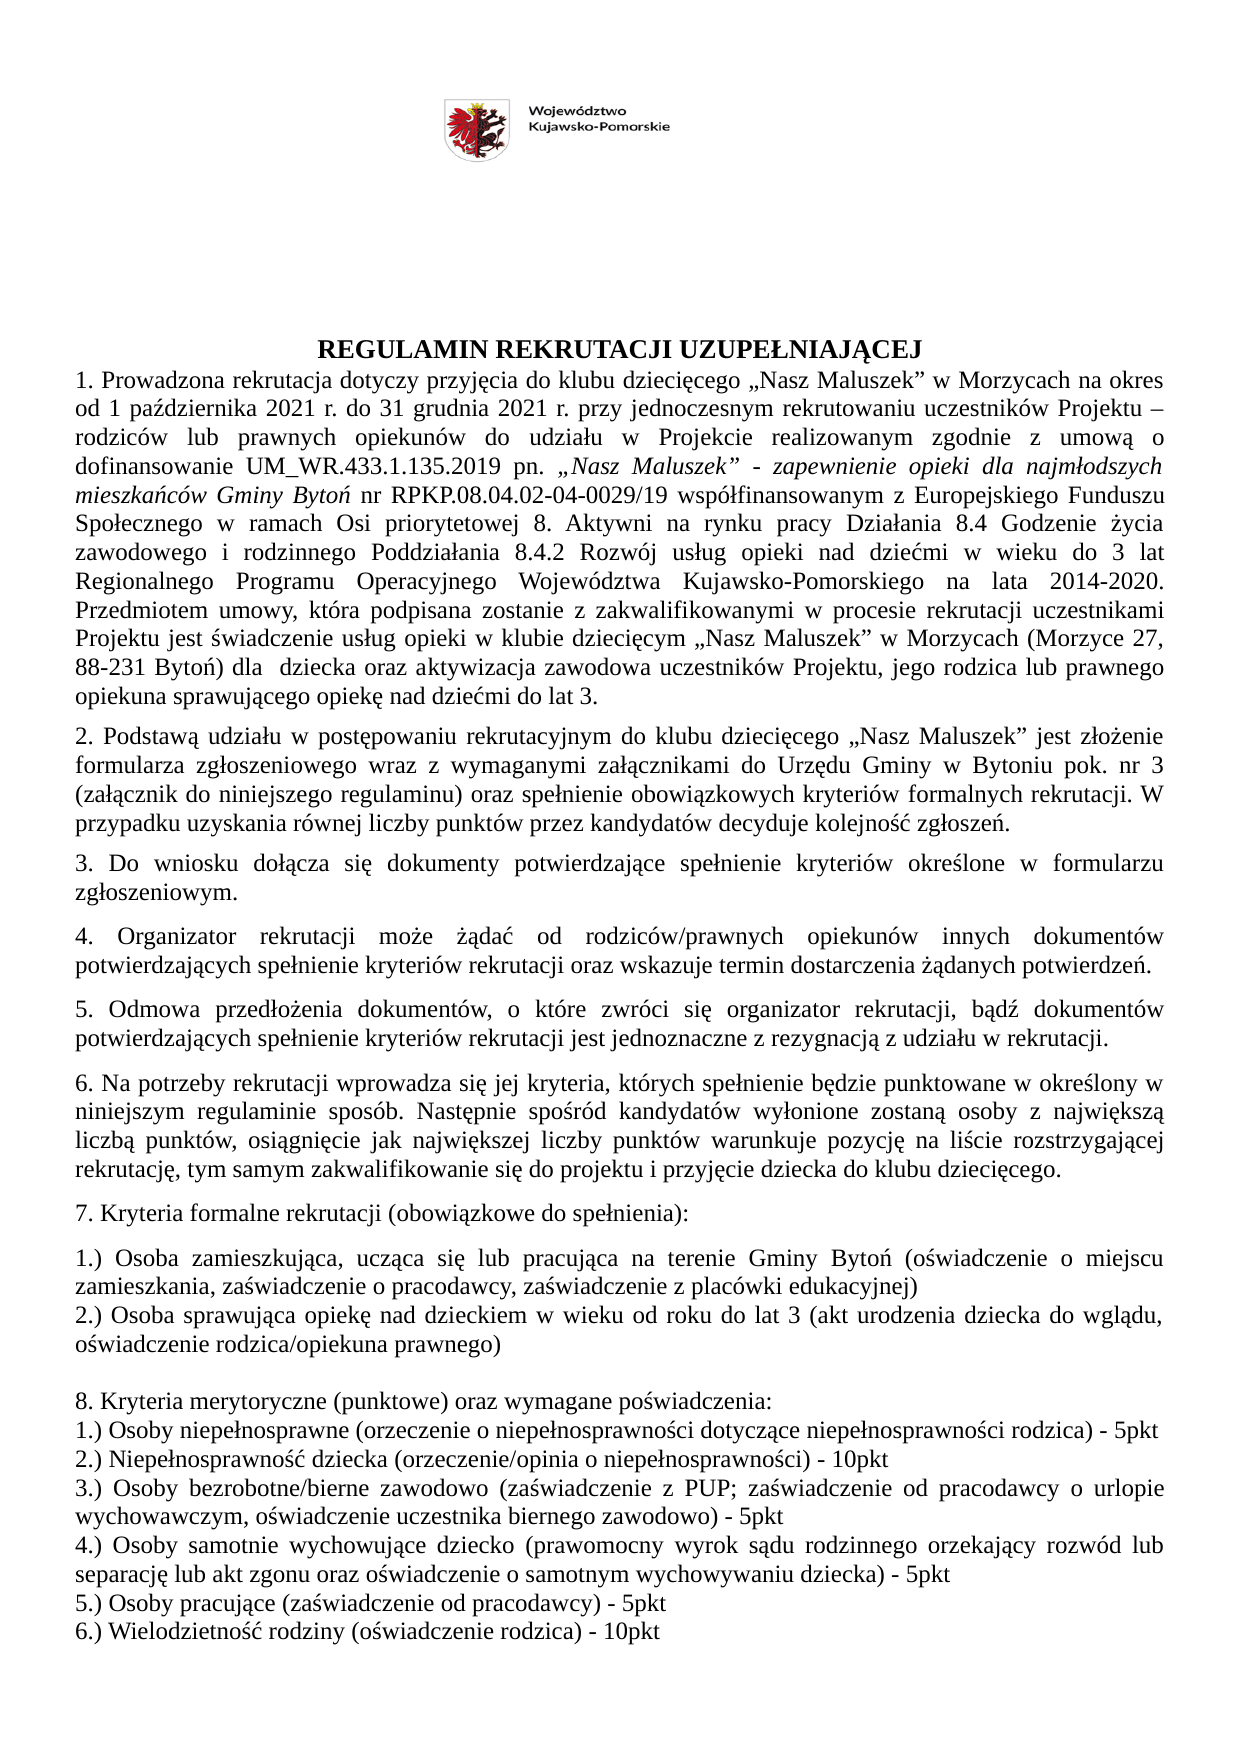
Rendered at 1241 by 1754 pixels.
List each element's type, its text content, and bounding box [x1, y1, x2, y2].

text 2. Podstawą udziału w postępowaniu rekrutacyjnym do klubu dziecięcego „Nasz Maluszek” jest złożenie formularza zgłoszeniowego wraz z wymaganymi załącznikami do Urzędu Gminy w Bytoniu pok. nr 3 (załącznik do niniejszego regulaminu) oraz spełnienie obowiązkowych kryteriów formalnych rekrutacji. W przypadku uzyskania równej liczby punktów przez kandydatów decyduje kolejność zgłoszeń. [75, 721, 1165, 836]
text 5. Odmowa przedłożenia dokumentów, o które zwróci się organizator rekrutacji, bądź dokumentów potwierdzających spełnienie kryteriów rekrutacji jest jednoznaczne z rezygnacją z udziału w rekrutacji. [75, 994, 1165, 1052]
text 4. Organizator rekrutacji może żądać od rodziców/prawnych opiekunów innych dokumentów potwierdzających spełnienie kryteriów rekrutacji oraz wskazuje termin dostarczenia żądanych potwierdzeń. [75, 921, 1165, 979]
text 6.) Wielodzietność rodziny (oświadczenie rodzica) - 10pkt [75, 1616, 1165, 1645]
text 5.) Osoby pracujące (zaświadczenie od pracodawcy) - 5pkt [75, 1588, 1165, 1616]
text REGULAMIN REKRUTACJI UZUPEŁNIAJĄCEJ [75, 333, 1165, 365]
text 2.) Osoba sprawująca opiekę nad dzieckiem w wieku od roku do lat 3 (akt urodzenia dziecka do wglądu, oświadczenie rodzica/opiekuna prawnego) [75, 1300, 1165, 1358]
text 1. Prowadzona rekrutacja dotyczy przyjęcia do klubu dziecięcego „Nasz Maluszek” w Morzycach na okres od 1 października 2021 r. do 31 grudnia 2021 r. przy jednoczesnym rekrutowaniu uczestników Projektu – rodziców lub prawnych opiekunów do udziału w Projekcie realizowanym zgodnie z umową o dofinansowanie UM_WR.433.1.135.2019 pn. „Nasz Maluszek” - zapewnienie opieki dla najmłodszych mieszkańców Gminy Bytoń nr RPKP.08.04.02-04-0029/19 współfinansowanym z Europejskiego Funduszu Społecznego w ramach Osi priorytetowej 8. Aktywni na rynku pracy Działania 8.4 Godzenie życia zawodowego i rodzinnego Poddziałania 8.4.2 Rozwój usług opieki nad dziećmi w wieku do 3 lat Regionalnego Programu Operacyjnego Województwa Kujawsko-Pomorskiego na lata 2014-2020. Przedmiotem umowy, która podpisana zostanie z zakwalifikowanymi w procesie rekrutacji uczestnikami Projektu jest świadczenie usług opieki w klubie dziecięcym „Nasz Maluszek” w Morzycach (Morzyce 27, 88-231 Bytoń) dla dziecka oraz aktywizacja zawodowa uczestników Projektu, jego rodzica lub prawnego opiekuna sprawującego opiekę nad dziećmi do lat 3. [75, 365, 1165, 710]
text 1.) Osoba zamieszkująca, ucząca się lub pracująca na terenie Gminy Bytoń (oświadczenie o miejscu zamieszkania, zaświadczenie o pracodawcy, zaświadczenie z placówki edukacyjnej) [75, 1243, 1165, 1300]
text 1.) Osoby niepełnosprawne (orzeczenie o niepełnosprawności dotyczące niepełnosprawności rodzica) - 5pkt [75, 1415, 1165, 1444]
text 3. Do wniosku dołącza się dokumenty potwierdzające spełnienie kryteriów określone w formularzu zgłoszeniowym. [75, 848, 1165, 906]
text 4.) Osoby samotnie wychowujące dziecko (prawomocny wyrok sądu rodzinnego orzekający rozwód lub separację lub akt zgonu oraz oświadczenie o samotnym wychowywaniu dziecka) - 5pkt [75, 1530, 1165, 1588]
text 8. Kryteria merytoryczne (punktowe) oraz wymagane poświadczenia: [75, 1386, 1165, 1415]
text 7. Kryteria formalne rekrutacji (obowiązkowe do spełnienia): [75, 1198, 1165, 1227]
text 3.) Osoby bezrobotne/bierne zawodowo (zaświadczenie z PUP; zaświadczenie od pracodawcy o urlopie wychowawczym, oświadczenie uczestnika biernego zawodowo) - 5pkt [75, 1473, 1165, 1530]
text 6. Na potrzeby rekrutacji wprowadza się jej kryteria, których spełnienie będzie punktowane w określony w niniejszym regulaminie sposób. Następnie spośród kandydatów wyłonione zostaną osoby z największą liczbą punktów, osiągnięcie jak największej liczby punktów warunkuje pozycję na liście rozstrzygającej rekrutację, tym samym zakwalifikowanie się do projektu i przyjęcie dziecka do klubu dziecięcego. [75, 1068, 1165, 1183]
text 2.) Niepełnosprawność dziecka (orzeczenie/opinia o niepełnosprawności) - 10pkt [75, 1444, 1165, 1473]
